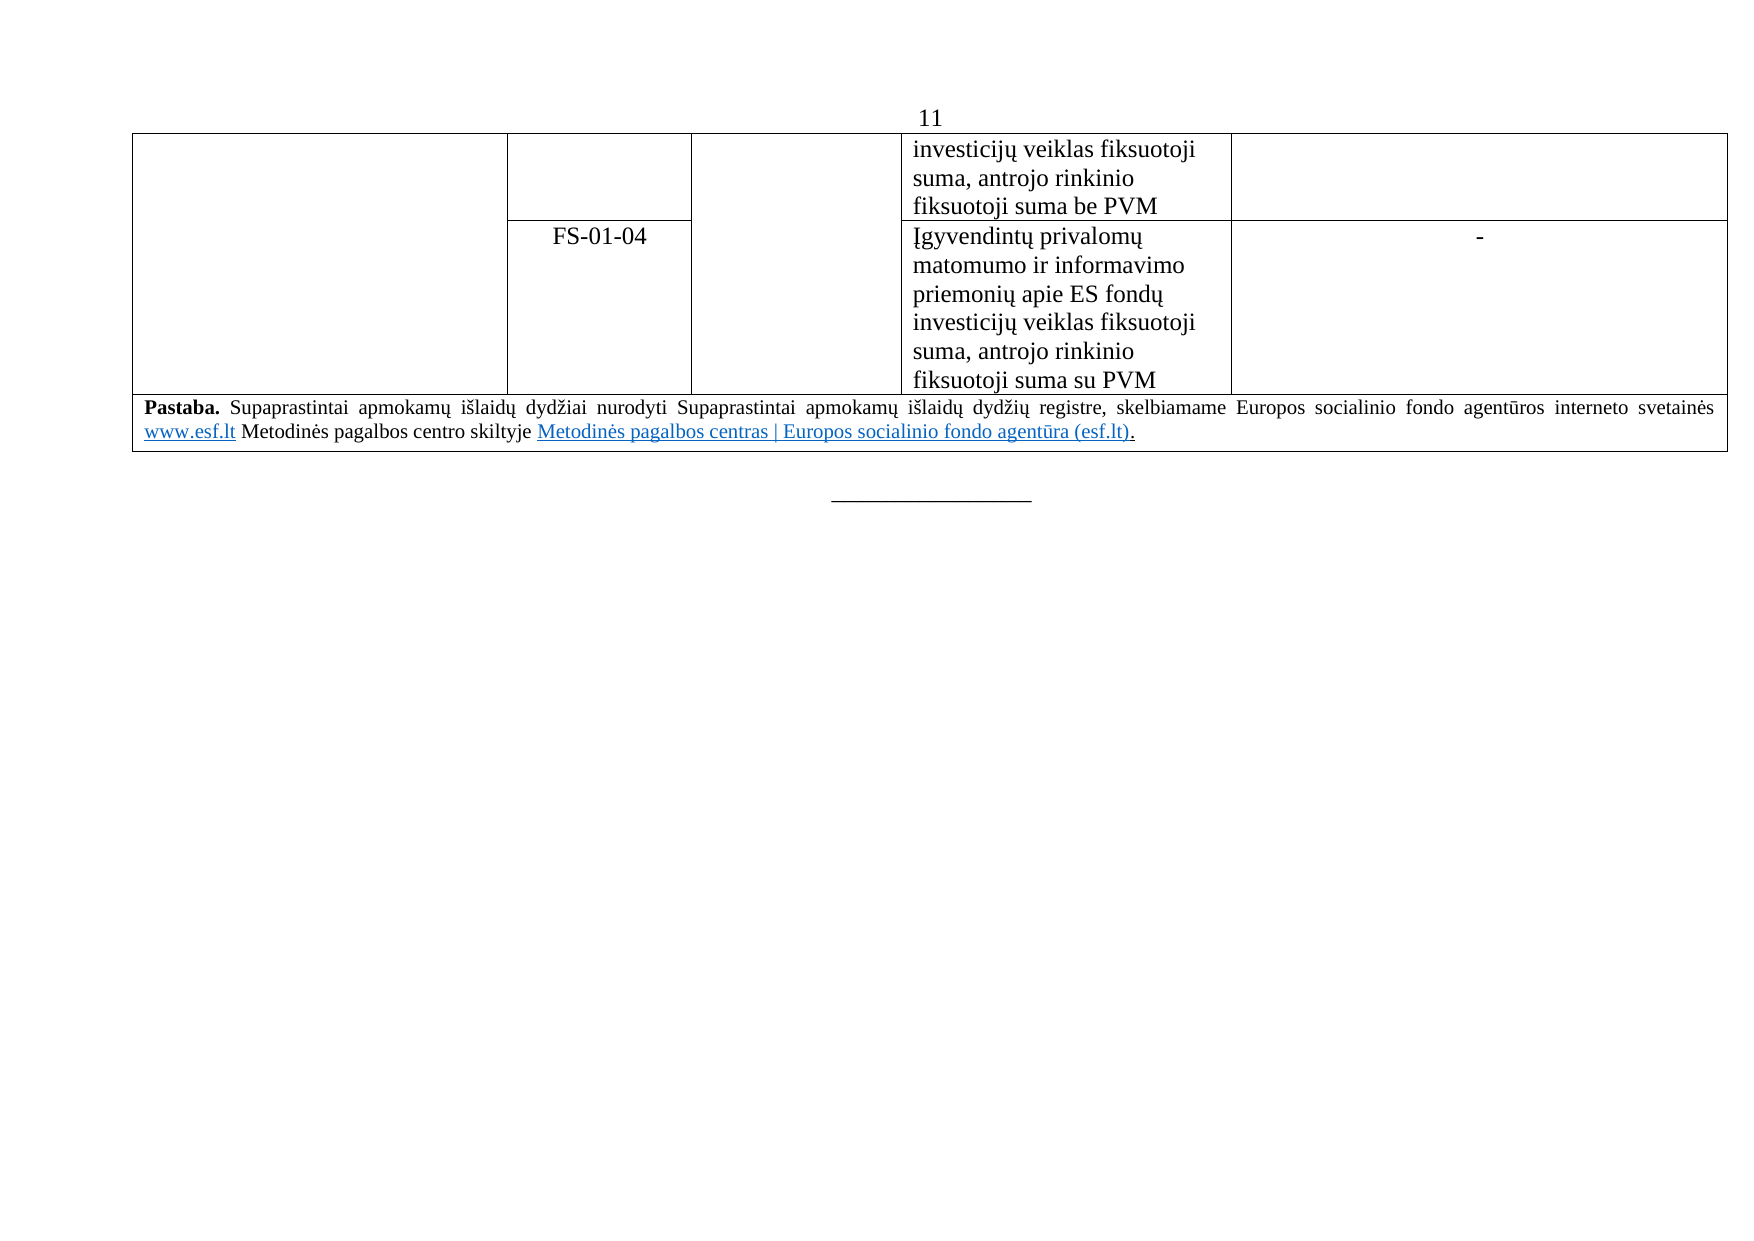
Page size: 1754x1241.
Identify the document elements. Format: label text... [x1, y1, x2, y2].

table_cell Pastaba. Supaprastintai apmokamų išlaidų dydžiai nurodyti Supaprastintai apmokamų išlaidų dydžių registre, skelbiamame Europos socialinio fondo agentūros interneto svetainės www.esf.lt Metodinės pagalbos centro skiltyje Metodinės pagalbos centras | Europos socialinio fondo agentūra (esf.lt). [133, 395, 1727, 451]
table_cell - [1232, 134, 1727, 220]
table_cell - [1232, 221, 1727, 394]
table_cell Įgyvendintų privalomų matomumo ir informavimo priemonių apie ES fondų investicijų veiklas fiksuotoji suma, antrojo rinkinio fiksuotoji suma su PVM [902, 221, 1231, 394]
table_cell FS-01-04 [508, 221, 691, 394]
table_cell investicijų veiklas fiksuotoji suma, antrojo rinkinio fiksuotoji suma be PVM [902, 134, 1231, 220]
table_cell ________________ [135, 452, 1728, 531]
table_cell [133, 134, 507, 394]
table_cell [508, 134, 691, 220]
table_cell - [692, 134, 901, 394]
